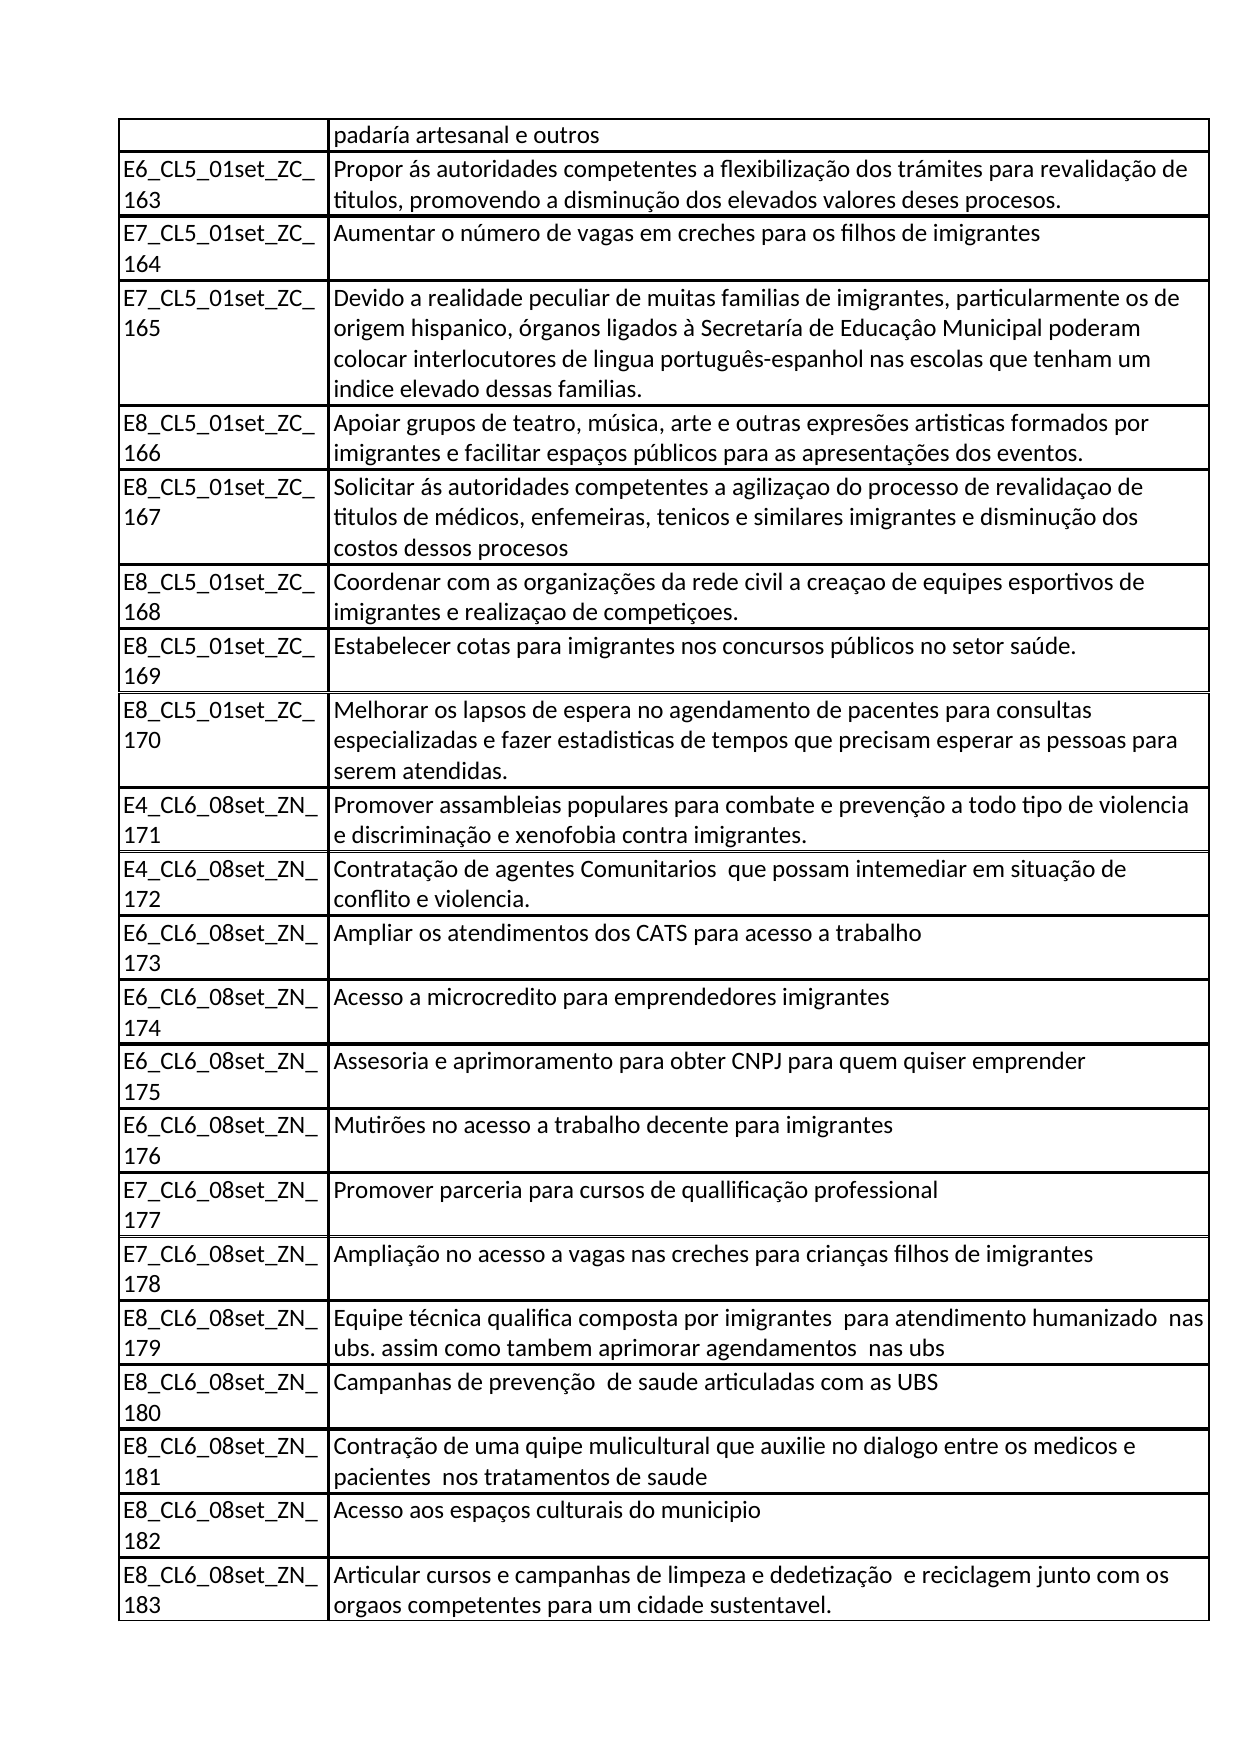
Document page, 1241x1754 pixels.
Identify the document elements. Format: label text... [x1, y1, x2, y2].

table_cell E8_CL5_01set_ZC_166 [120, 407, 327, 468]
table_cell Melhorar os lapsos de espera no agendamento de pacentes para consultas especializadas e fazer estadisticas de tempos que precisam esperar as pessoas para serem atendidas. [330, 694, 1208, 786]
table_cell Ampliar os atendimentos dos CATS para acesso a trabalho [330, 917, 1208, 978]
table_cell Acesso a microcredito para emprendedores imigrantes [330, 981, 1208, 1042]
table_cell padaría artesanal e outros [330, 120, 1208, 150]
table_cell Estabelecer cotas para imigrantes nos concursos públicos no setor saúde. [330, 630, 1208, 691]
table_cell E8_CL6_08set_ZN_180 [120, 1366, 327, 1427]
table_cell E8_CL6_08set_ZN_181 [120, 1431, 327, 1492]
table_cell Contratação de agentes Comunitarios que possam intemediar em situação de conflito e violencia. [330, 853, 1208, 914]
table_cell Propor ás autoridades competentes a flexibilização dos trámites para revalidação de titulos, promovendo a disminução dos elevados valores deses procesos. [330, 153, 1208, 214]
table_cell E8_CL5_01set_ZC_168 [120, 566, 327, 627]
table_cell Assesoria e aprimoramento para obter CNPJ para quem quiser emprender [330, 1046, 1208, 1107]
table_cell Aumentar o número de vagas em creches para os filhos de imigrantes [330, 218, 1208, 279]
table_cell Promover assambleias populares para combate e prevenção a todo tipo de violencia e discriminação e xenofobia contra imigrantes. [330, 789, 1208, 850]
table_cell E6_CL6_08set_ZN_174 [120, 981, 327, 1042]
table_cell Apoiar grupos de teatro, música, arte e outras expresões artisticas formados por imigrantes e facilitar espaços públicos para as apresentações dos eventos. [330, 407, 1208, 468]
table_cell [120, 120, 327, 150]
table_cell Acesso aos espaços culturais do municipio [330, 1495, 1208, 1556]
table_cell E6_CL6_08set_ZN_175 [120, 1046, 327, 1107]
table_cell E6_CL5_01set_ZC_163 [120, 153, 327, 214]
table_cell Promover parceria para cursos de quallificação professional [330, 1174, 1208, 1235]
table_cell Ampliação no acesso a vagas nas creches para crianças filhos de imigrantes [330, 1238, 1208, 1299]
table_cell E6_CL6_08set_ZN_173 [120, 917, 327, 978]
table_cell Coordenar com as organizações da rede civil a creaçao de equipes esportivos de imigrantes e realizaçao de competiçoes. [330, 566, 1208, 627]
table_cell Articular cursos e campanhas de limpeza e dedetização e reciclagem junto com os orgaos competentes para um cidade sustentavel. [330, 1559, 1208, 1620]
table_cell E7_CL5_01set_ZC_164 [120, 218, 327, 279]
table_cell E8_CL5_01set_ZC_170 [120, 694, 327, 786]
table_cell E8_CL6_08set_ZN_182 [120, 1495, 327, 1556]
table_cell Mutirões no acesso a trabalho decente para imigrantes [330, 1110, 1208, 1171]
table_cell Equipe técnica qualifica composta por imigrantes para atendimento humanizado nas ubs. assim como tambem aprimorar agendamentos nas ubs [330, 1302, 1208, 1363]
table_cell E4_CL6_08set_ZN_171 [120, 789, 327, 850]
table_cell E8_CL6_08set_ZN_179 [120, 1302, 327, 1363]
table_cell E4_CL6_08set_ZN_172 [120, 853, 327, 914]
table_cell E7_CL6_08set_ZN_177 [120, 1174, 327, 1235]
table_cell E7_CL5_01set_ZC_165 [120, 282, 327, 404]
table_cell E8_CL5_01set_ZC_167 [120, 471, 327, 563]
table_cell E7_CL6_08set_ZN_178 [120, 1238, 327, 1299]
table_cell Contração de uma quipe mulicultural que auxilie no dialogo entre os medicos e pacientes nos tratamentos de saude [330, 1431, 1208, 1492]
table_cell Campanhas de prevenção de saude articuladas com as UBS [330, 1366, 1208, 1427]
table_cell Solicitar ás autoridades competentes a agilizaçao do processo de revalidaçao de titulos de médicos, enfemeiras, tenicos e similares imigrantes e disminução dos costos dessos procesos [330, 471, 1208, 563]
table_cell Devido a realidade peculiar de muitas familias de imigrantes, particularmente os de origem hispanico, órganos ligados à Secretaría de Educaçâo Municipal poderam colocar interlocutores de lingua português-espanhol nas escolas que tenham um indice elevado dessas familias. [330, 282, 1208, 404]
table_cell E6_CL6_08set_ZN_176 [120, 1110, 327, 1171]
table_cell E8_CL5_01set_ZC_169 [120, 630, 327, 691]
table_cell E8_CL6_08set_ZN_183 [120, 1559, 327, 1620]
